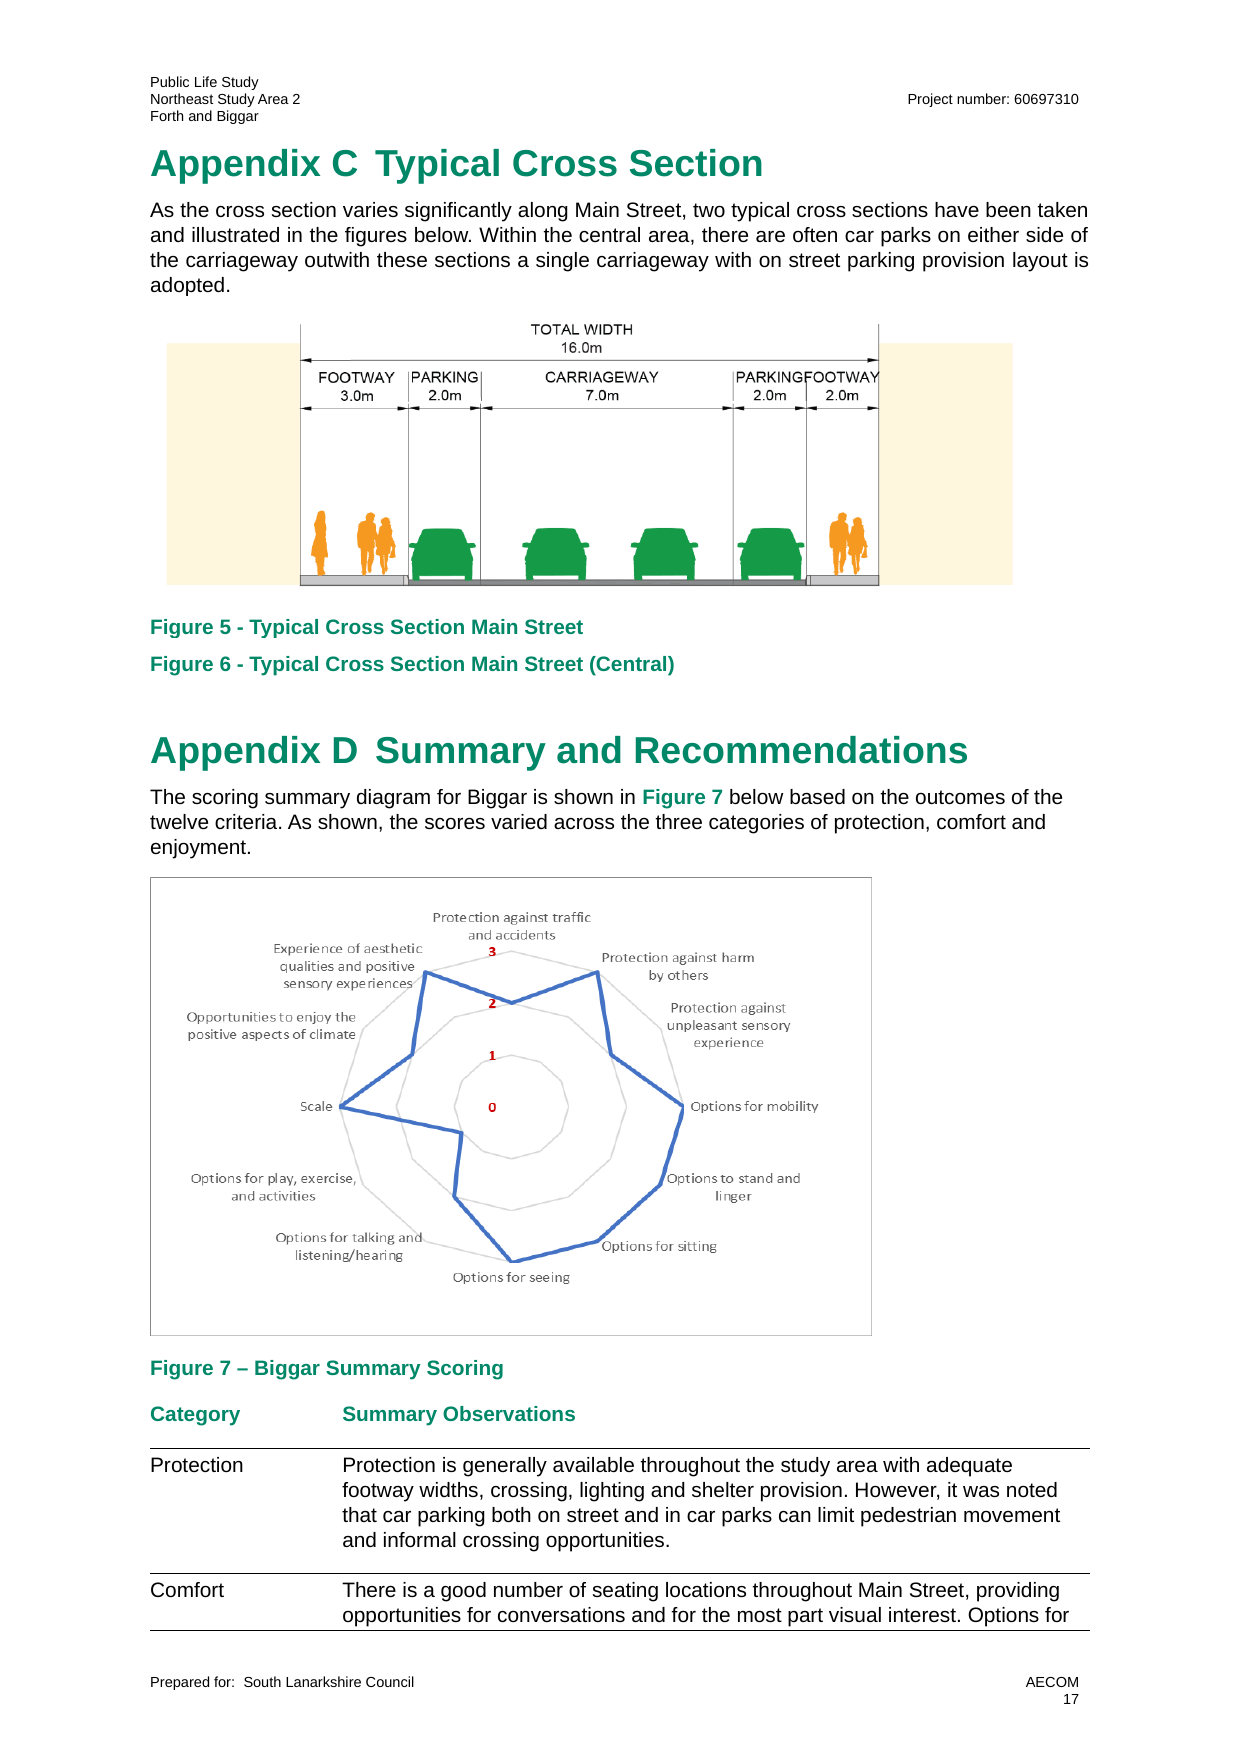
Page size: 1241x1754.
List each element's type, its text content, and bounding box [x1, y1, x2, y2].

text As the cross section varies significantly along Main Street, two typical cross sections have been taken and illustrated in the figures below. Within the central area, there are often car parks on either side of the carriageway outwith these sections a single carriageway with on street parking provision layout is adopted. [150, 197, 1090, 595]
table_cell There is a good number of seating locations throughout Main Street, providing opportunities for conversations and for the most part visual interest. Options for [342, 1574, 1090, 1630]
text Figure 6 - Typical Cross Section Main Street (Central) [150, 651, 1090, 676]
text Figure 7 – Biggar Summary Scoring [150, 1354, 964, 1379]
subtitle Typical Cross Section [150, 141, 1090, 184]
text The scoring summary diagram for Biggar is shown in Figure 7 below based on the outcomes of the twelve criteria. As shown, the scores varied across the three categories of protection, comfort and enjoyment. [150, 784, 1090, 859]
table_header Category [150, 1398, 342, 1448]
table_cell Comfort [150, 1574, 342, 1630]
text Figure 5 - Typical Cross Section Main Street [150, 614, 1090, 638]
table_cell Protection is generally available throughout the study area with adequate footway widths, crossing, lighting and shelter provision. However, it was noted that car parking both on street and in car parks can limit pedestrian movement and informal crossing opportunities. [342, 1449, 1090, 1573]
table_cell Protection [150, 1449, 342, 1573]
subtitle Summary and Recommendations [150, 728, 1090, 771]
table_header Summary Observations [342, 1398, 1090, 1448]
